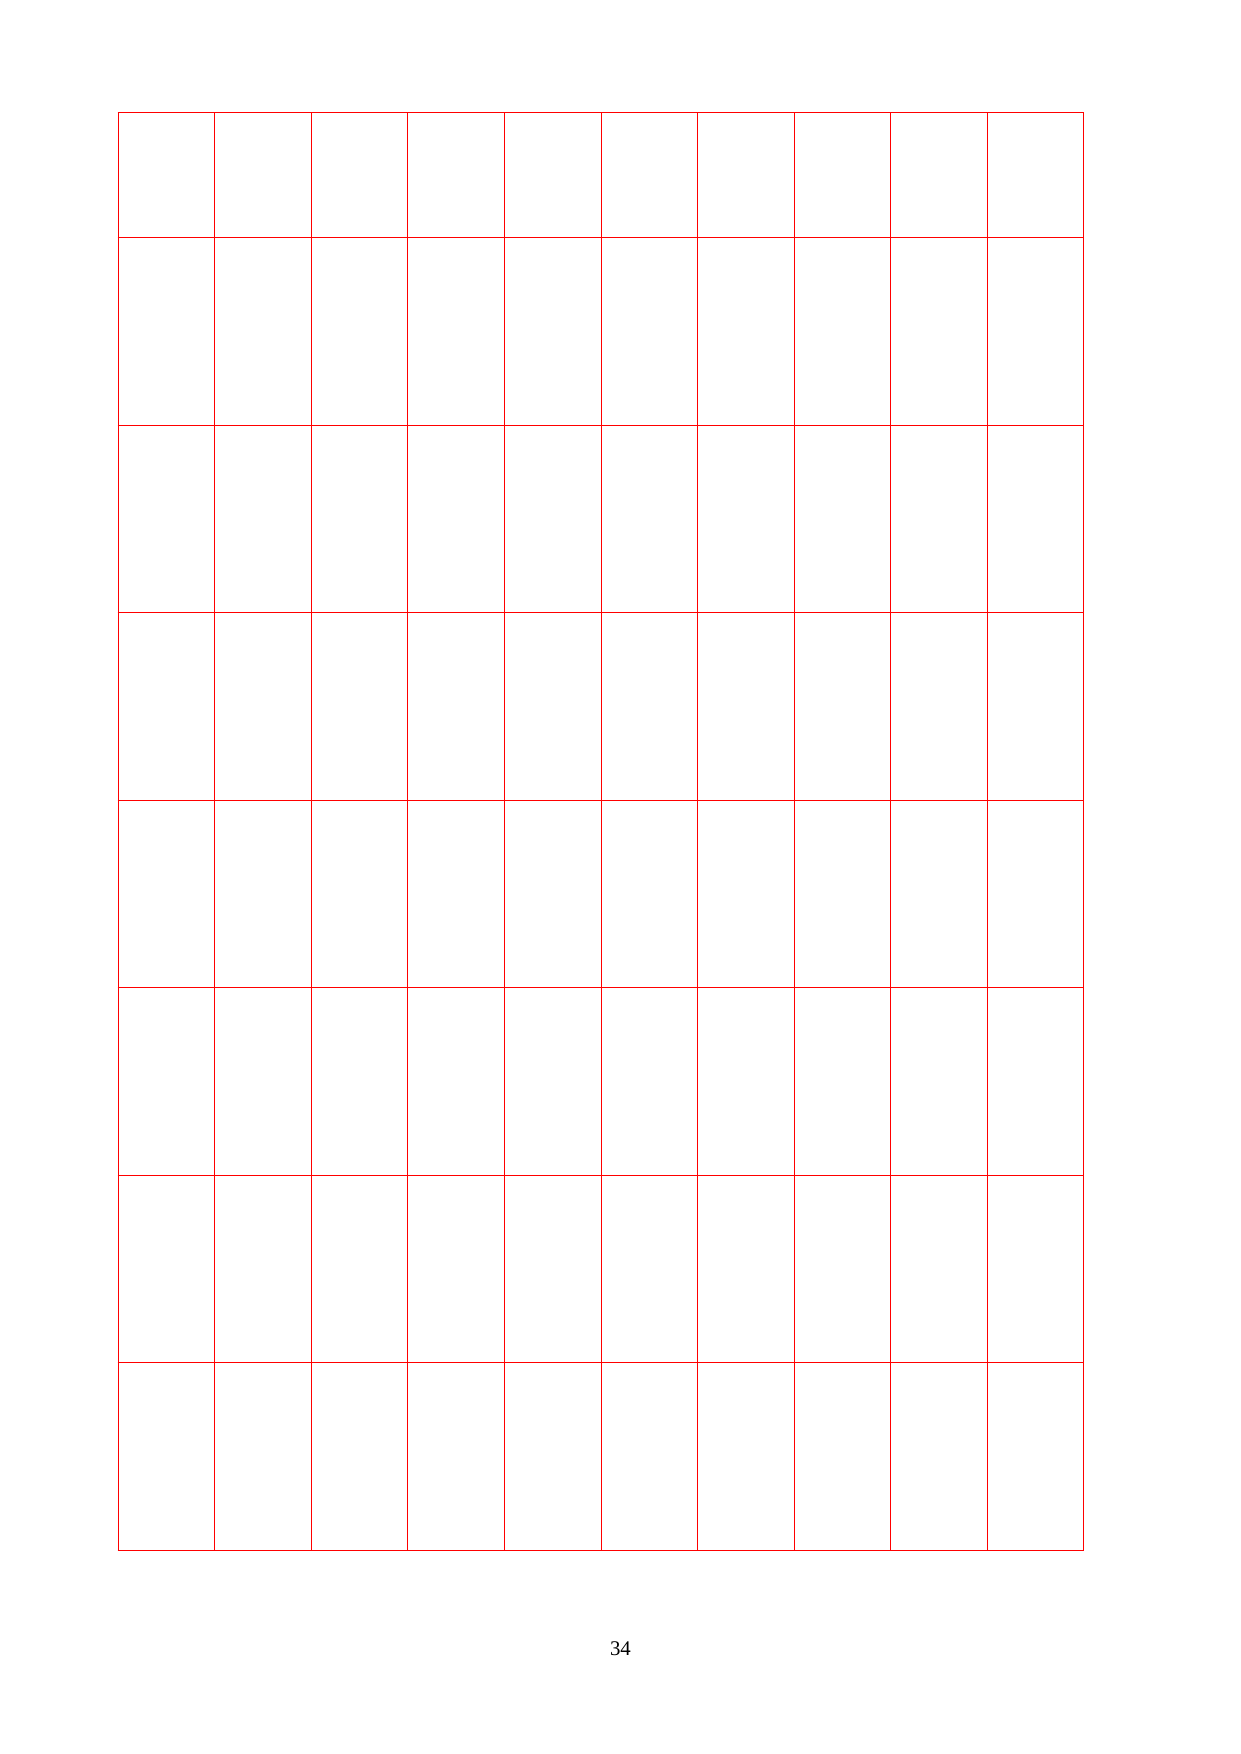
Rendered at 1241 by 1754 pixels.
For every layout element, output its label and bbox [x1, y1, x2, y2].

table_cell [312, 238, 407, 425]
table_cell [215, 426, 311, 612]
table_cell [312, 1176, 407, 1362]
table_cell [988, 613, 1083, 800]
table_cell [408, 801, 504, 987]
table_cell [602, 801, 697, 987]
table_cell [602, 613, 697, 800]
table_cell [215, 801, 311, 987]
table_cell [795, 426, 890, 612]
table_cell [312, 988, 407, 1175]
table_cell [988, 1176, 1083, 1362]
table_cell [602, 238, 697, 425]
table_cell [505, 238, 601, 425]
table_cell [215, 113, 311, 237]
table_cell [795, 1176, 890, 1362]
table_cell [119, 613, 214, 800]
table_cell [408, 613, 504, 800]
table_cell [119, 426, 214, 612]
table_cell [119, 801, 214, 987]
table_cell [988, 988, 1083, 1175]
table_cell [505, 801, 601, 987]
table_cell [891, 613, 987, 800]
table_cell [408, 1176, 504, 1362]
table_cell [408, 113, 504, 237]
table_cell [891, 238, 987, 425]
table_cell [795, 801, 890, 987]
table_cell [891, 426, 987, 612]
table_cell [891, 1176, 987, 1362]
table_cell [119, 1363, 214, 1550]
table_cell [891, 113, 987, 237]
table_cell [988, 238, 1083, 425]
table_cell [505, 988, 601, 1175]
table_cell [698, 1363, 794, 1550]
table_cell [988, 1363, 1083, 1550]
table_cell [215, 988, 311, 1175]
table_cell [119, 113, 214, 237]
table_cell [312, 613, 407, 800]
table_cell [408, 238, 504, 425]
table_cell [312, 113, 407, 237]
table_cell [698, 613, 794, 800]
table_cell [119, 238, 214, 425]
table_cell [698, 238, 794, 425]
table_cell [988, 801, 1083, 987]
table_cell [795, 613, 890, 800]
table_cell [795, 113, 890, 237]
table_cell [891, 1363, 987, 1550]
table_cell [698, 988, 794, 1175]
table_cell [698, 113, 794, 237]
table_cell [795, 238, 890, 425]
table_cell [505, 1176, 601, 1362]
table_cell [505, 426, 601, 612]
table_cell [988, 113, 1083, 237]
table_cell [215, 613, 311, 800]
table_cell [312, 426, 407, 612]
table_cell [795, 988, 890, 1175]
table_cell [891, 801, 987, 987]
table_cell [215, 238, 311, 425]
table_cell [505, 613, 601, 800]
table_cell [408, 426, 504, 612]
table_cell [602, 1176, 697, 1362]
table_cell [408, 988, 504, 1175]
table_cell [119, 1176, 214, 1362]
table_cell [119, 988, 214, 1175]
table_cell [891, 988, 987, 1175]
table_cell [602, 113, 697, 237]
table_cell [408, 1363, 504, 1550]
table_cell [602, 426, 697, 612]
table_cell [312, 801, 407, 987]
table_cell [602, 988, 697, 1175]
table_cell [312, 1363, 407, 1550]
table_cell [698, 801, 794, 987]
table_cell [602, 1363, 697, 1550]
table_cell [698, 1176, 794, 1362]
table_cell [505, 113, 601, 237]
table_cell [698, 426, 794, 612]
table_cell [505, 1363, 601, 1550]
table_cell [988, 426, 1083, 612]
table_cell [795, 1363, 890, 1550]
table_cell [215, 1363, 311, 1550]
table_cell [215, 1176, 311, 1362]
